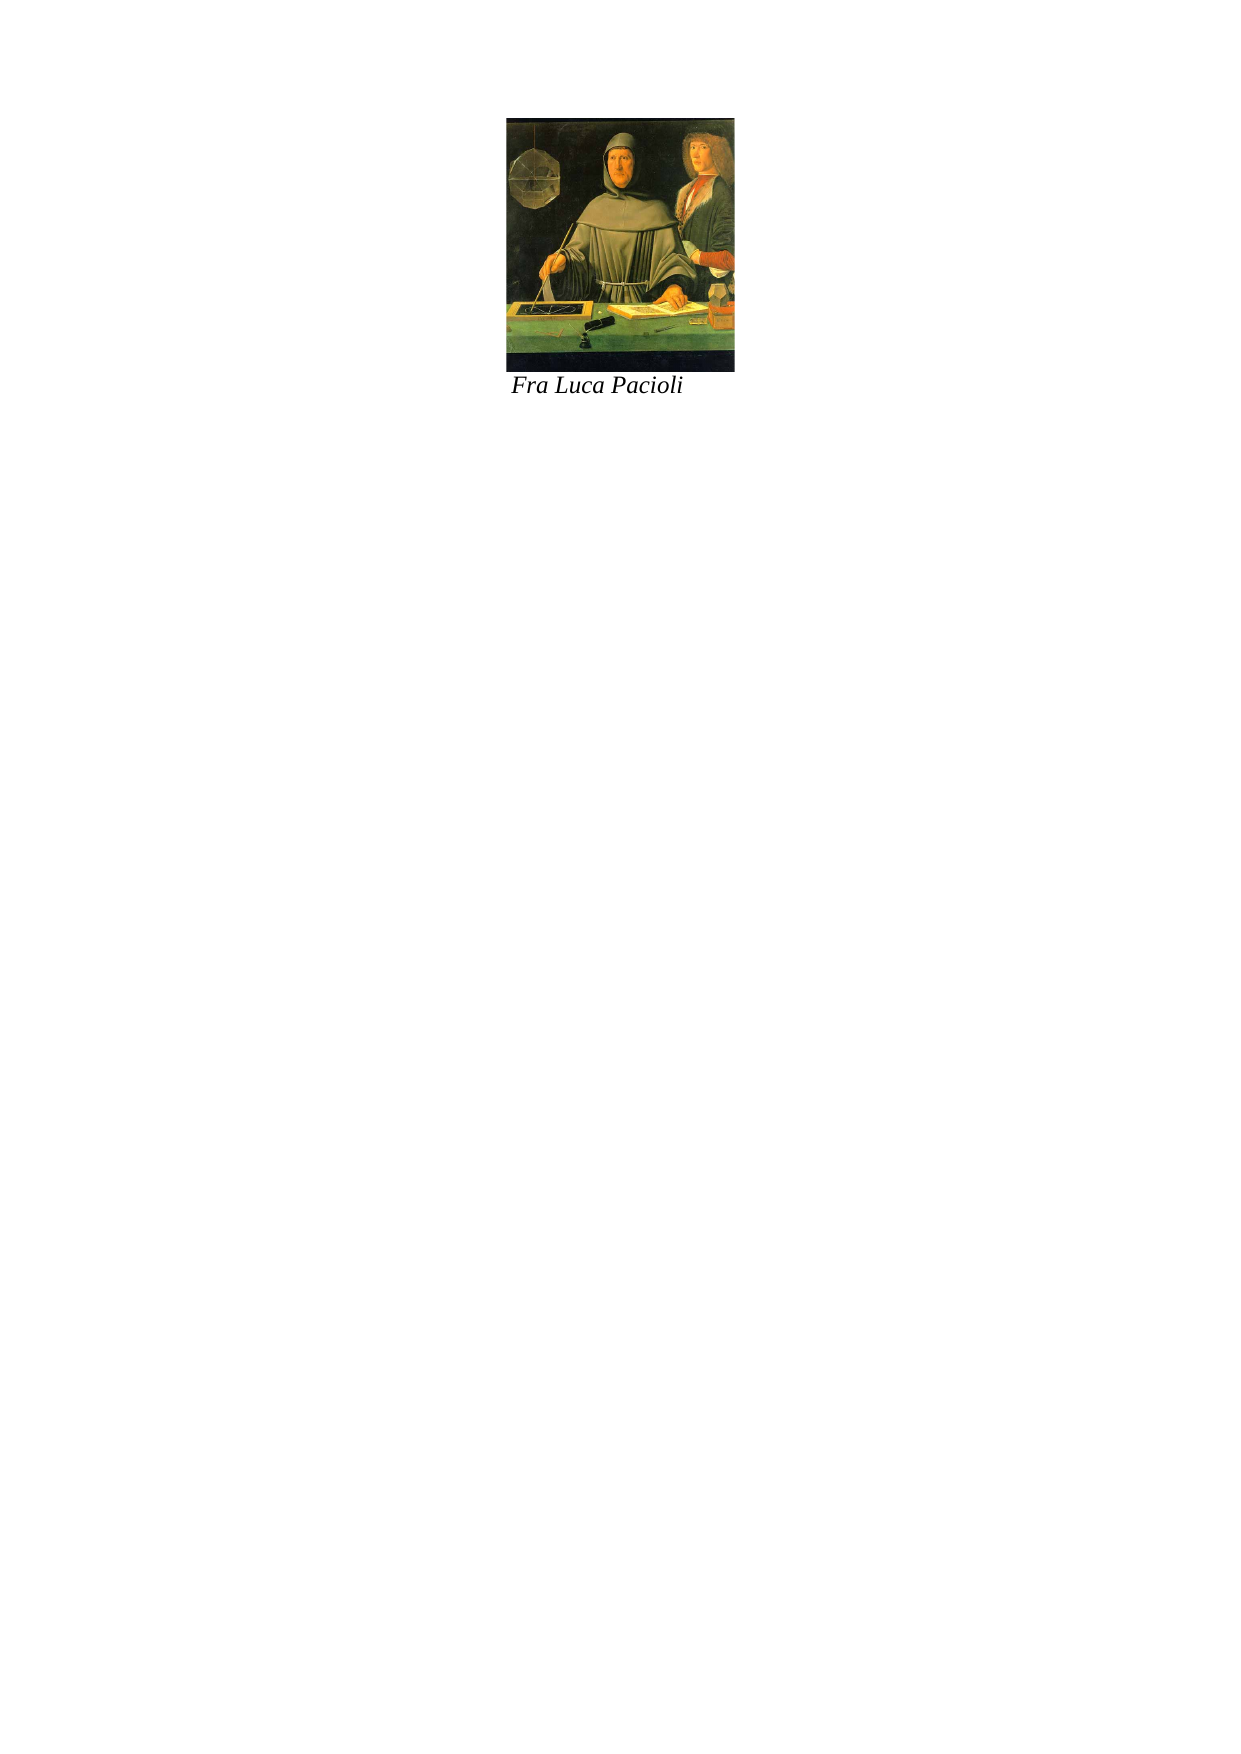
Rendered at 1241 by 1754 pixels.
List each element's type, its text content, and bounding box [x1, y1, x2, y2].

picture [506, 118, 735, 372]
text Fra Luca Pacioli [494, 131, 702, 399]
